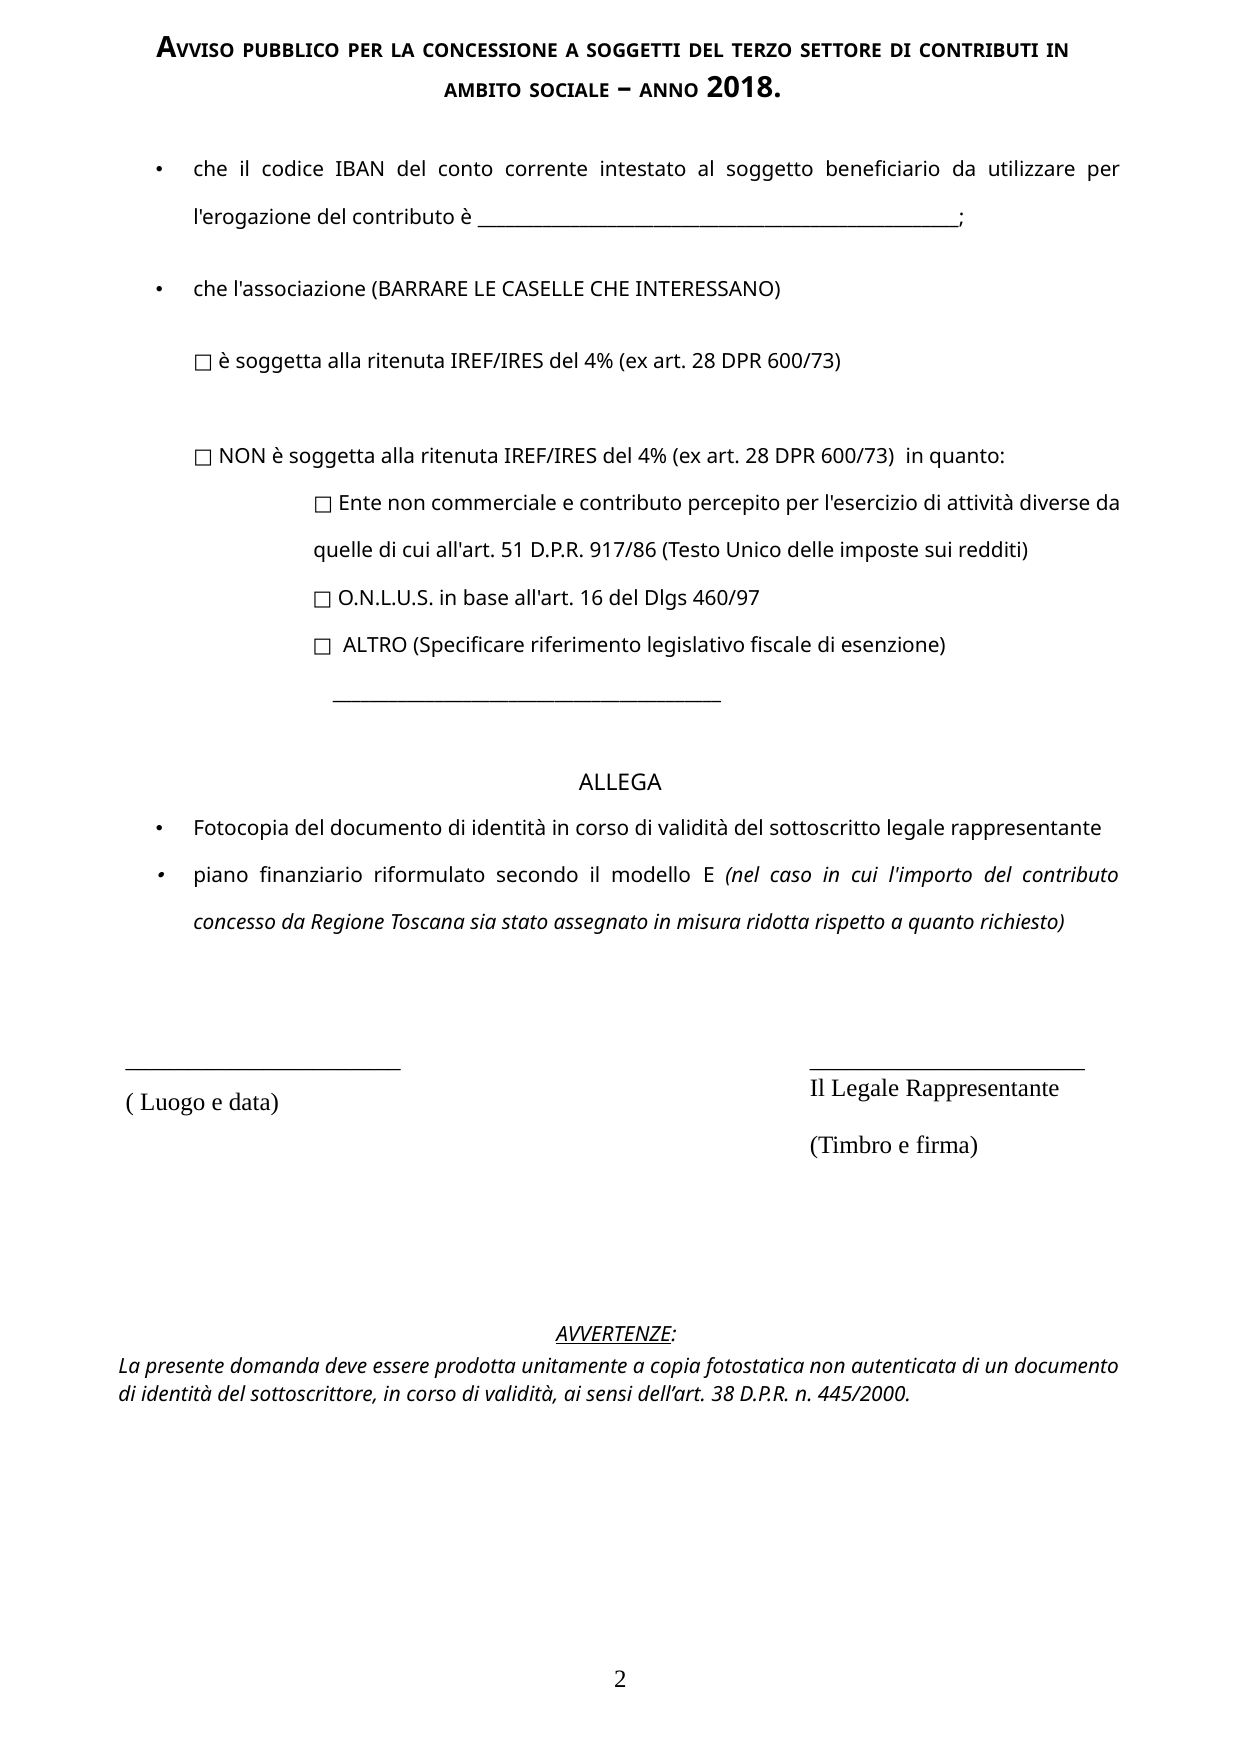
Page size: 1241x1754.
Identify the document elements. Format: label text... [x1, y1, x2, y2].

text La presente domanda deve essere prodotta unitamente a copia fotostatica non autenticata di un documento di identità del sottoscrittore, in corso di validità, ai sensi dell’art. 38 D.P.R. n. 445/2000. [118, 1351, 1122, 1408]
table_cell [118, 1130, 460, 1159]
table_cell Il Legale Rappresentante [802, 1073, 1144, 1130]
table_cell [460, 1130, 802, 1159]
list __________________________________________ [268, 662, 1122, 709]
list □ NON è soggetta alla ritenuta IREF/IRES del 4% (ex art. 28 DPR 600/73) in quanto: [156, 425, 1122, 473]
list che l'associazione (BARRARE LE CASELLE CHE INTERESSANO) [156, 274, 1122, 302]
list che il codice IBAN del conto corrente intestato al soggetto beneficiario da utilizzare per l'erogazione del contributo è ____________________________________________________; [156, 139, 1122, 234]
table_cell [460, 1073, 802, 1130]
text AVVERTENZE: [118, 1301, 1122, 1351]
table_header [460, 1044, 802, 1073]
list □ O.N.L.U.S. in base all'art. 16 del Dlgs 460/97 [307, 567, 1122, 614]
table_header ______________________ [118, 1044, 460, 1073]
list □ ALTRO (Specificare riferimento legislativo fiscale di esenzione) [301, 614, 1122, 662]
list □ Ente non commerciale e contributo percepito per l'esercizio di attività diverse da quelle di cui all'art. 51 D.P.R. 917/86 (Testo Unico delle imposte sui redditi) [313, 473, 1122, 567]
text ALLEGA [118, 766, 1122, 797]
table_header ______________________ [802, 1044, 1144, 1073]
table_cell ( Luogo e data) [118, 1073, 460, 1130]
list □ è soggetta alla ritenuta IREF/IRES del 4% (ex art. 28 DPR 600/73) [156, 331, 1122, 378]
table_cell (Timbro e firma) [802, 1130, 1144, 1159]
list Fotocopia del documento di identità in corso di validità del sottoscritto legale rappresentante [156, 797, 1122, 844]
list piano finanziario riformulato secondo il modello E (nel caso in cui l'importo del contributo concesso da Regione Toscana sia stato assegnato in misura ridotta rispetto a quanto richiesto) [156, 844, 1122, 939]
